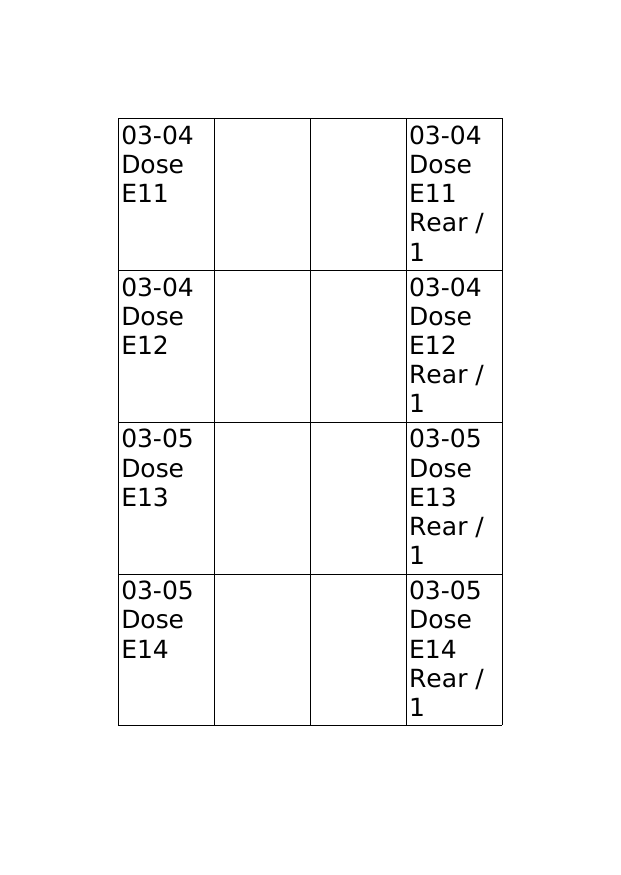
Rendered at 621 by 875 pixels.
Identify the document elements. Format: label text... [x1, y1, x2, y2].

table_cell [311, 271, 406, 422]
table_cell [215, 119, 310, 270]
table_cell 03-04 Dose E12 Rear / 1 [407, 271, 502, 422]
table_cell [311, 575, 406, 725]
table_cell [215, 423, 310, 573]
table_cell 03-05 Dose E14 [119, 575, 214, 725]
table_cell [311, 119, 406, 270]
table_cell 03-04 Dose E11 Rear / 1 [407, 119, 502, 270]
table_cell 03-05 Dose E13 Rear / 1 [407, 423, 502, 573]
table_cell [215, 271, 310, 422]
table_cell 03-05 Dose E13 [119, 423, 214, 573]
table_cell [215, 575, 310, 725]
table_cell 03-04 Dose E12 [119, 271, 214, 422]
table_cell [311, 423, 406, 573]
table_cell 03-04 Dose E11 [119, 119, 214, 270]
table_cell 03-05 Dose E14 Rear / 1 [407, 575, 502, 725]
